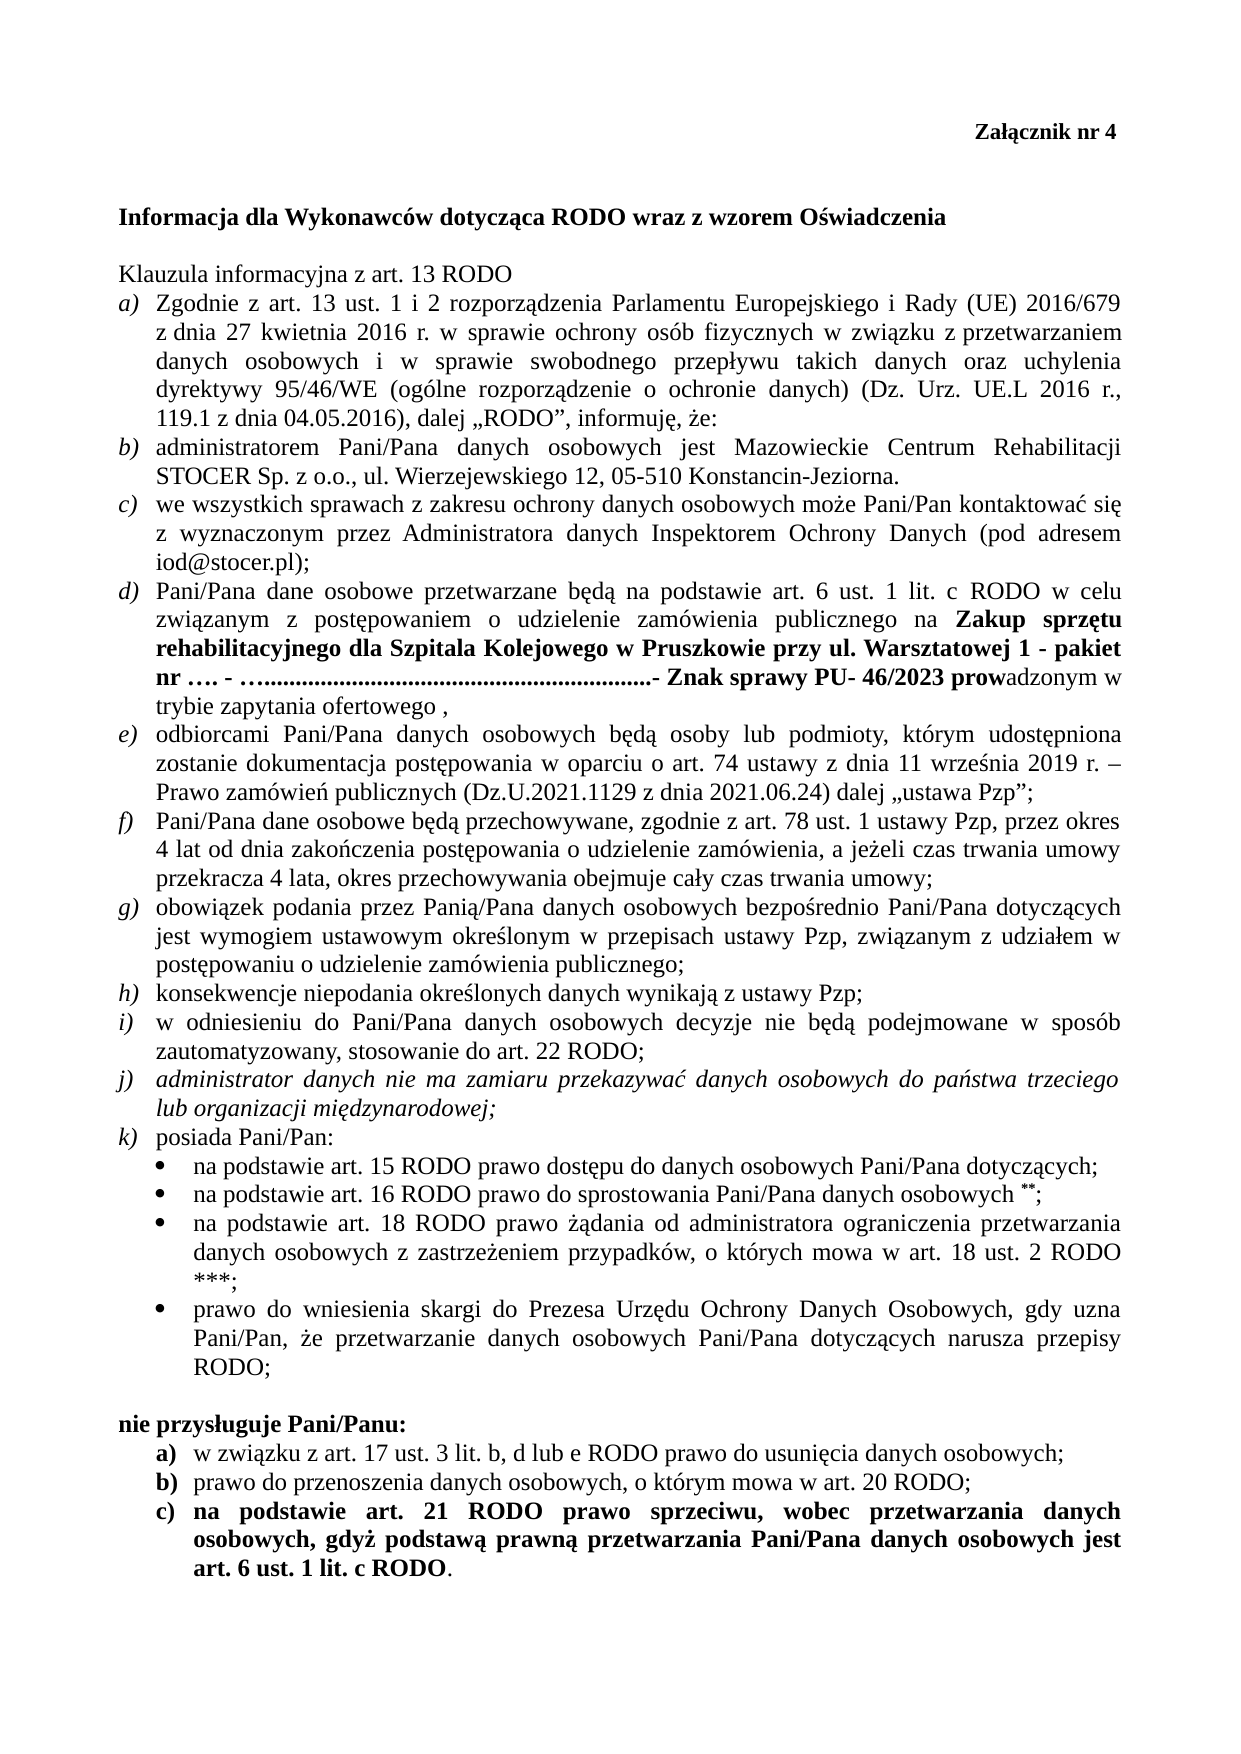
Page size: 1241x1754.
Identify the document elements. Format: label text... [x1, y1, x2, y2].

list Pani/Pana dane osobowe będą przechowywane, zgodnie z art. 78 ust. 1 ustawy Pzp, przez okres 4 lat od dnia zakończenia postępowania o udzielenie zamówienia, a jeżeli czas trwania umowy przekracza 4 lata, okres przechowywania obejmuje cały czas trwania umowy; [118, 806, 1122, 892]
text Załącznik nr 4 [118, 118, 1122, 144]
list na podstawie art. 16 RODO prawo do sprostowania Pani/Pana danych osobowych **; [156, 1179, 1122, 1208]
list na podstawie art. 21 RODO prawo sprzeciwu, wobec przetwarzania danych osobowych, gdyż podstawą prawną przetwarzania Pani/Pana danych osobowych jest art. 6 ust. 1 lit. c RODO. [156, 1496, 1122, 1582]
list odbiorcami Pani/Pana danych osobowych będą osoby lub podmioty, którym udostępniona zostanie dokumentacja postępowania w oparciu o art. 74 ustawy z dnia 11 września 2019 r. – Prawo zamówień publicznych (Dz.U.2021.1129 z dnia 2021.06.24) dalej „ustawa Pzp”; [118, 719, 1122, 806]
list Zgodnie z art. 13 ust. 1 i 2 rozporządzenia Parlamentu Europejskiego i Rady (UE) 2016/679 z dnia 27 kwietnia 2016 r. w sprawie ochrony osób fizycznych w związku z przetwarzaniem danych osobowych i w sprawie swobodnego przepływu takich danych oraz uchylenia dyrektywy 95/46/WE (ogólne rozporządzenie o ochronie danych) (Dz. Urz. UE.L 2016 r., 119.1 z dnia 04.05.2016), dalej „RODO”, informuję, że: [118, 288, 1122, 432]
text Informacja dla Wykonawców dotycząca RODO wraz z wzorem Oświadczenia [118, 202, 1122, 231]
list w związku z art. 17 ust. 3 lit. b, d lub e RODO prawo do usunięcia danych osobowych; [156, 1438, 1122, 1467]
list na podstawie art. 18 RODO prawo żądania od administratora ograniczenia przetwarzania danych osobowych z zastrzeżeniem przypadków, o których mowa w art. 18 ust. 2 RODO ***; [156, 1208, 1122, 1294]
text Klauzula informacyjna z art. 13 RODO [118, 259, 1122, 288]
list administratorem Pani/Pana danych osobowych jest Mazowieckie Centrum Rehabilitacji STOCER Sp. z o.o., ul. Wierzejewskiego 12, 05-510 Konstancin-Jeziorna. [118, 432, 1122, 489]
list administrator danych nie ma zamiaru przekazywać danych osobowych do państwa trzeciego lub organizacji międzynarodowej; [118, 1064, 1122, 1122]
list prawo do wniesienia skargi do Prezesa Urzędu Ochrony Danych Osobowych, gdy uzna Pani/Pan, że przetwarzanie danych osobowych Pani/Pana dotyczących narusza przepisy RODO; [156, 1294, 1122, 1381]
list obowiązek podania przez Panią/Pana danych osobowych bezpośrednio Pani/Pana dotyczących jest wymogiem ustawowym określonym w przepisach ustawy Pzp, związanym z udziałem w postępowaniu o udzielenie zamówienia publicznego; [118, 892, 1122, 978]
list konsekwencje niepodania określonych danych wynikają z ustawy Pzp; [118, 978, 1122, 1007]
list posiada Pani/Pan: [118, 1122, 1122, 1151]
list na podstawie art. 15 RODO prawo dostępu do danych osobowych Pani/Pana dotyczących; [156, 1151, 1122, 1179]
text nie przysługuje Pani/Panu: [118, 1409, 1122, 1438]
list w odniesieniu do Pani/Pana danych osobowych decyzje nie będą podejmowane w sposób zautomatyzowany, stosowanie do art. 22 RODO; [118, 1007, 1122, 1064]
list Pani/Pana dane osobowe przetwarzane będą na podstawie art. 6 ust. 1 lit. c RODO w celu związanym z postępowaniem o udzielenie zamówienia publicznego na Zakup sprzętu rehabilitacyjnego dla Szpitala Kolejowego w Pruszkowie przy ul. Warsztatowej 1 - pakiet nr …. - …..............................................................- Znak sprawy PU- 46/2023 prowadzonym w trybie zapytania ofertowego , [118, 576, 1122, 719]
list prawo do przenoszenia danych osobowych, o którym mowa w art. 20 RODO; [156, 1467, 1122, 1496]
list we wszystkich sprawach z zakresu ochrony danych osobowych może Pani/Pan kontaktować się z wyznaczonym przez Administratora danych Inspektorem Ochrony Danych (pod adresem iod@stocer.pl); [118, 489, 1122, 576]
